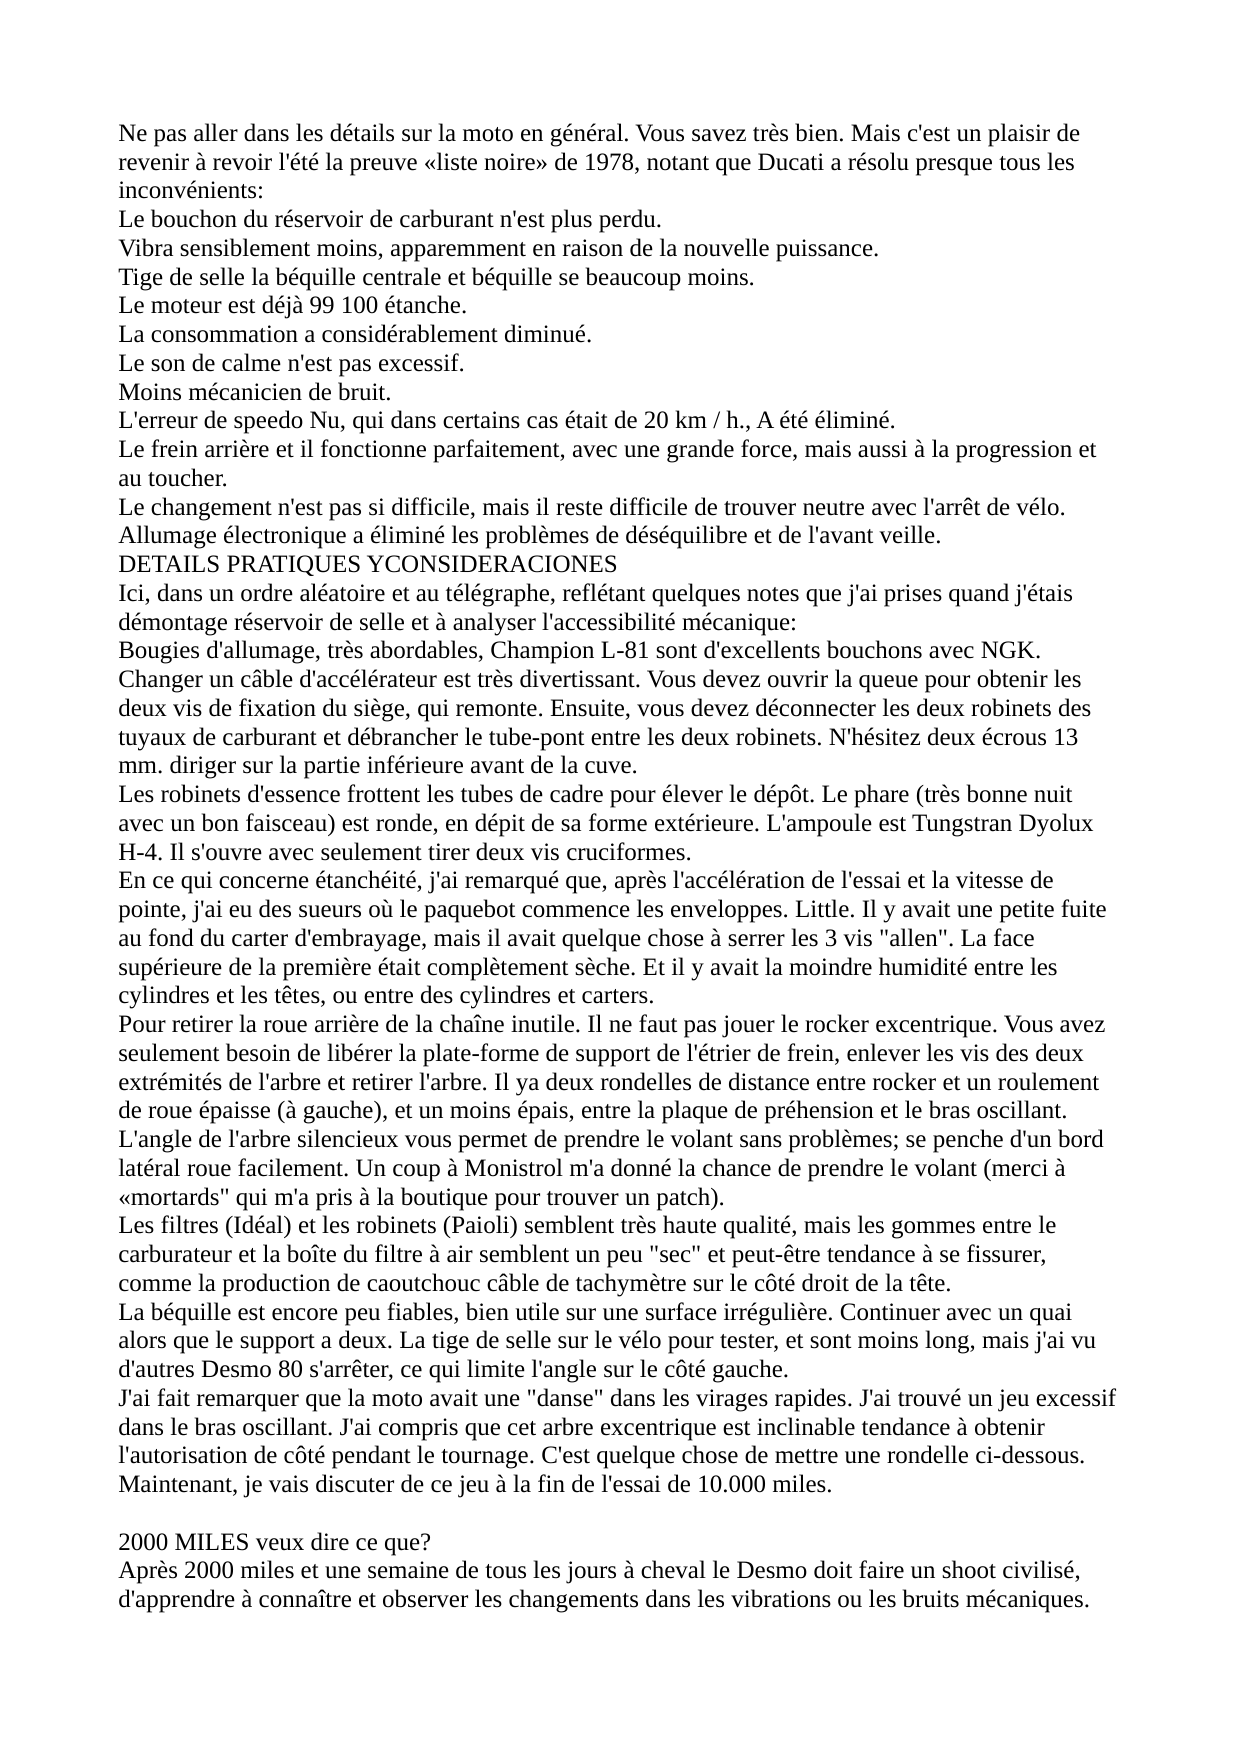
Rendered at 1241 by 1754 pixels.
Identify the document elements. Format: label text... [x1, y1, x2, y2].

text Moins mécanicien de bruit. [118, 377, 1122, 406]
text Les robinets d'essence frottent les tubes de cadre pour élever le dépôt. Le phare (très bonne nuit avec un bon faisceau) est ronde, en dépit de sa forme extérieure. L'ampoule est Tungstran Dyolux H-4. Il s'ouvre avec seulement tirer deux vis cruciformes. [118, 779, 1122, 866]
text Le son de calme n'est pas excessif. [118, 348, 1122, 377]
text Le bouchon du réservoir de carburant n'est plus perdu. [118, 204, 1122, 233]
text En ce qui concerne étanchéité, j'ai remarqué que, après l'accélération de l'essai et la vitesse de pointe, j'ai eu des sueurs où le paquebot commence les enveloppes. Little. Il y avait une petite fuite au fond du carter d'embrayage, mais il avait quelque chose à serrer les 3 vis "allen". La face supérieure de la première était complètement sèche. Et il y avait la moindre humidité entre les cylindres et les têtes, ou entre des cylindres et carters. [118, 866, 1122, 1009]
text Le moteur est déjà 99 100 étanche. [118, 291, 1122, 319]
text Bougies d'allumage, très abordables, Champion L-81 sont d'excellents bouchons avec NGK. [118, 636, 1122, 664]
text La consommation a considérablement diminué. [118, 319, 1122, 348]
text J'ai fait remarquer que la moto avait une "danse" dans les virages rapides. J'ai trouvé un jeu excessif dans le bras oscillant. J'ai compris que cet arbre excentrique est inclinable tendance à obtenir l'autorisation de côté pendant le tournage. C'est quelque chose de mettre une rondelle ci-dessous. Maintenant, je vais discuter de ce jeu à la fin de l'essai de 10.000 miles. [118, 1383, 1122, 1498]
text Ne pas aller dans les détails sur la moto en général. Vous savez très bien. Mais c'est un plaisir de revenir à revoir l'été la preuve «liste noire» de 1978, notant que Ducati a résolu presque tous les inconvénients: [118, 118, 1122, 204]
text Allumage électronique a éliminé les problèmes de déséquilibre et de l'avant veille. DETAILS PRATIQUES YCONSIDERACIONES [118, 521, 1122, 578]
text Changer un câble d'accélérateur est très divertissant. Vous devez ouvrir la queue pour obtenir les deux vis de fixation du siège, qui remonte. Ensuite, vous devez déconnecter les deux robinets des tuyaux de carburant et débrancher le tube-pont entre les deux robinets. N'hésitez deux écrous 13 mm. diriger sur la partie inférieure avant de la cuve. [118, 664, 1122, 779]
text La béquille est encore peu fiables, bien utile sur une surface irrégulière. Continuer avec un quai alors que le support a deux. La tige de selle sur le vélo pour tester, et sont moins long, mais j'ai vu d'autres Desmo 80 s'arrêter, ce qui limite l'angle sur le côté gauche. [118, 1297, 1122, 1383]
text Les filtres (Idéal) et les robinets (Paioli) semblent très haute qualité, mais les gommes entre le carburateur et la boîte du filtre à air semblent un peu "sec" et peut-être tendance à se fissurer, comme la production de caoutchouc câble de tachymètre sur le côté droit de la tête. [118, 1211, 1122, 1297]
text Après 2000 miles et une semaine de tous les jours à cheval le Desmo doit faire un shoot civilisé, d'apprendre à connaître et observer les changements dans les vibrations ou les bruits mécaniques. [118, 1556, 1122, 1613]
text Pour retirer la roue arrière de la chaîne inutile. Il ne faut pas jouer le rocker excentrique. Vous avez seulement besoin de libérer la plate-forme de support de l'étrier de frein, enlever les vis des deux extrémités de l'arbre et retirer l'arbre. Il ya deux rondelles de distance entre rocker et un roulement de roue épaisse (à gauche), et un moins épais, entre la plaque de préhension et le bras oscillant. [118, 1009, 1122, 1124]
text L'angle de l'arbre silencieux vous permet de prendre le volant sans problèmes; se penche d'un bord latéral roue facilement. Un coup à Monistrol m'a donné la chance de prendre le volant (merci à «mortards" qui m'a pris à la boutique pour trouver un patch). [118, 1124, 1122, 1211]
text Le changement n'est pas si difficile, mais il reste difficile de trouver neutre avec l'arrêt de vélo. [118, 492, 1122, 521]
text L'erreur de speedo Nu, qui dans certains cas était de 20 km / h., A été éliminé. [118, 406, 1122, 434]
text Vibra sensiblement moins, apparemment en raison de la nouvelle puissance. [118, 233, 1122, 262]
text Tige de selle la béquille centrale et béquille se beaucoup moins. [118, 262, 1122, 291]
text Le frein arrière et il fonctionne parfaitement, avec une grande force, mais aussi à la progression et au toucher. [118, 434, 1122, 492]
text 2000 MILES veux dire ce que? [118, 1527, 1122, 1556]
text Ici, dans un ordre aléatoire et au télégraphe, reflétant quelques notes que j'ai prises quand j'étais démontage réservoir de selle et à analyser l'accessibilité mécanique: [118, 578, 1122, 636]
